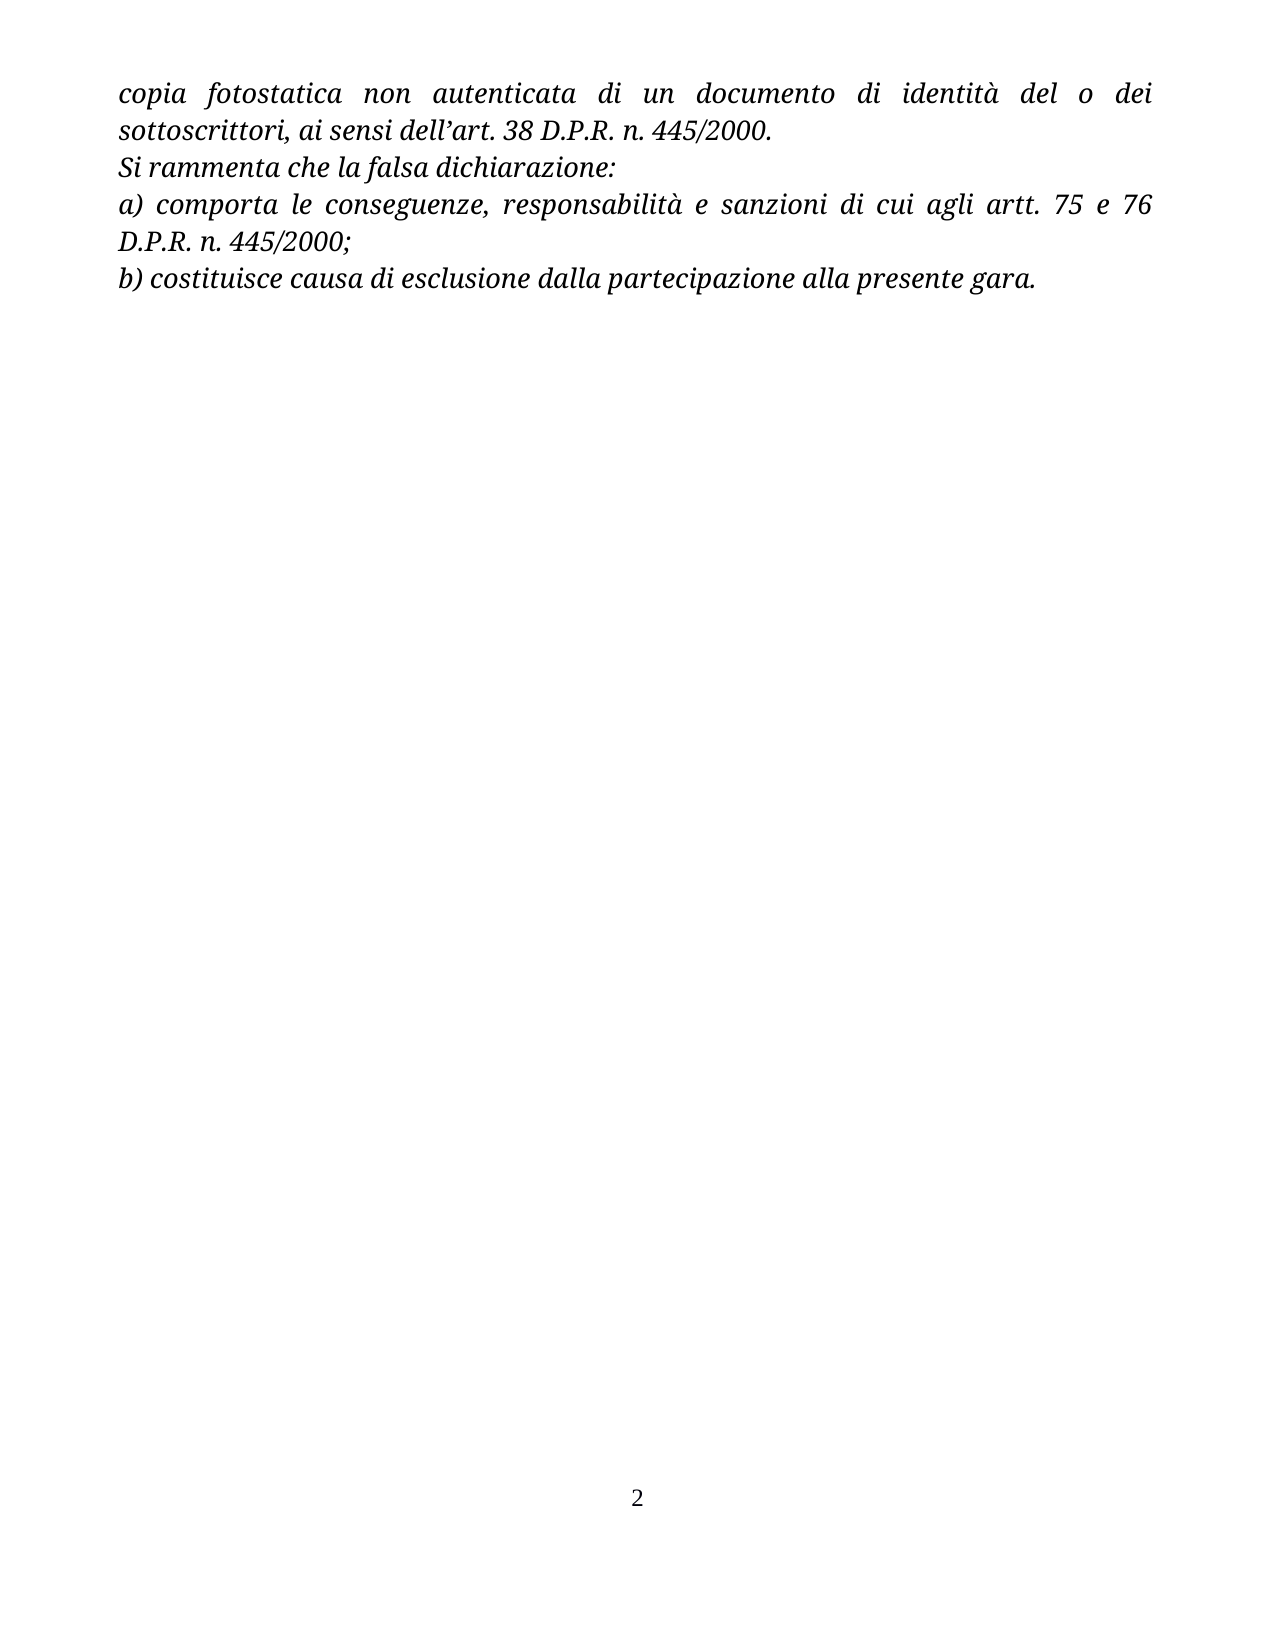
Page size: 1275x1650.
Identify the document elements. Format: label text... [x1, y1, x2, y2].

text b) costituisce causa di esclusione dalla partecipazione alla presente gara. [118, 259, 1157, 296]
text copia fotostatica non autenticata di un documento di identità del o dei sottoscrittori, ai sensi dell’art. 38 D.P.R. n. 445/2000. [118, 75, 1157, 149]
text a) comporta le conseguenze, responsabilità e sanzioni di cui agli artt. 75 e 76 D.P.R. n. 445/2000; [118, 186, 1157, 259]
text Si rammenta che la falsa dichiarazione: [118, 149, 1157, 186]
